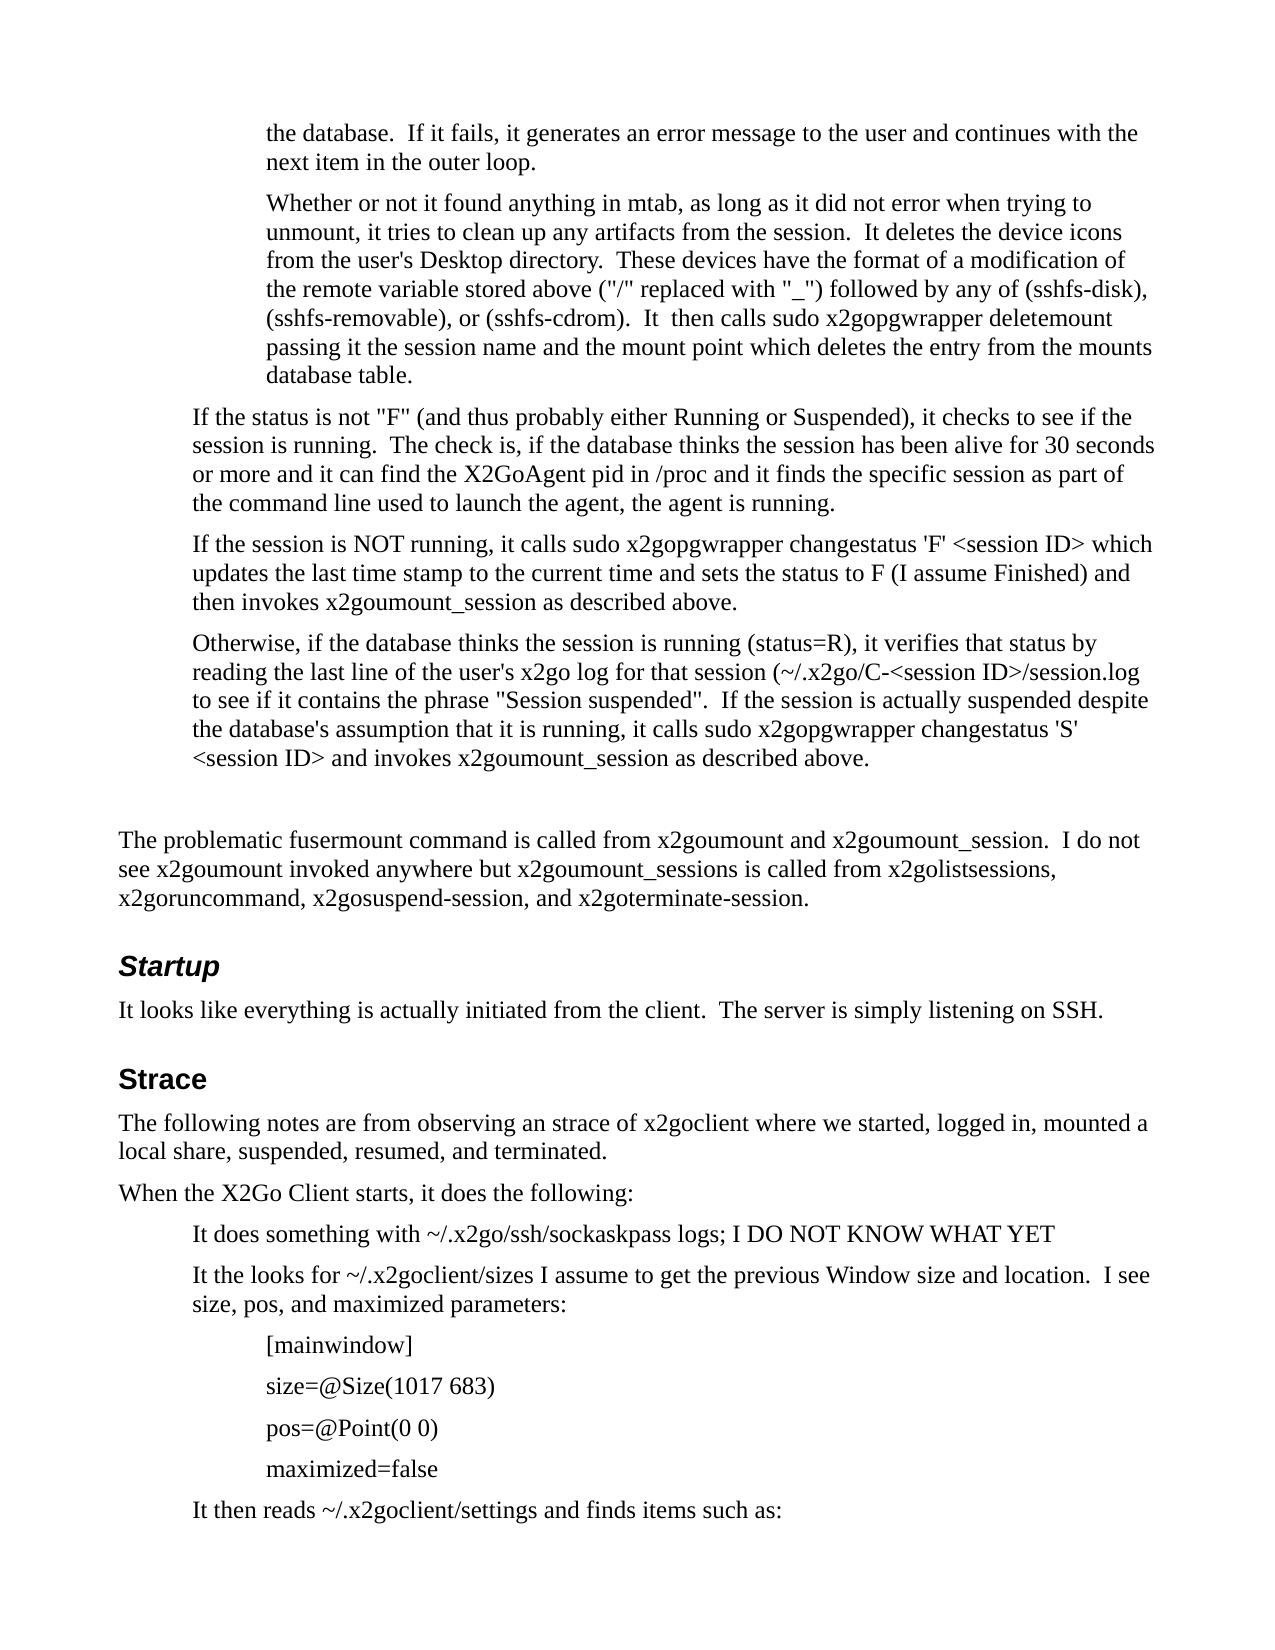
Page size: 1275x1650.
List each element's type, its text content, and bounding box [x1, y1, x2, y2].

text Whether or not it found anything in mtab, as long as it did not error when trying to unmount, it tries to clean up any artifacts from the session. It deletes the device icons from the user's Desktop directory. These devices have the format of a modification of the remote variable stored above ("/" replaced with "_") followed by any of (sshfs-disk), (sshfs-removable), or (sshfs-cdrom). It then calls sudo x2gopgwrapper deletemount passing it the session name and the mount point which deletes the entry from the mounts database table. [266, 188, 1157, 389]
text Otherwise, if the database thinks the session is running (status=R), it verifies that status by reading the last line of the user's x2go log for that session (~/.x2go/C-<session ID>/session.log to see if it contains the phrase "Session suspended". If the session is actually suspended despite the database's assumption that it is running, it calls sudo x2gopgwrapper changestatus 'S' <session ID> and invokes x2goumount_session as described above. [192, 628, 1157, 772]
text If the status is not "F" (and thus probably either Running or Suspended), it checks to see if the session is running. The check is, if the database thinks the session has been alive for 30 seconds or more and it can find the X2GoAgent pid in /proc and it finds the specific session as part of the command line used to launch the agent, the agent is running. [192, 402, 1157, 517]
text It then reads ~/.x2goclient/settings and finds items such as: [192, 1495, 1157, 1524]
text When the X2Go Client starts, it does the following: [118, 1178, 1157, 1206]
text [mainwindow] [266, 1330, 1157, 1359]
text pos=@Point(0 0) [266, 1413, 1157, 1441]
subtitle Strace [118, 1062, 1157, 1095]
subtitle Startup [118, 949, 1157, 983]
text It the looks for ~/.x2goclient/sizes I assume to get the previous Window size and location. I see size, pos, and maximized parameters: [192, 1260, 1157, 1318]
text It does something with ~/.x2go/ssh/sockaskpass logs; I DO NOT KNOW WHAT YET [192, 1219, 1157, 1248]
text The problematic fusermount command is called from x2goumount and x2goumount_session. I do not see x2goumount invoked anywhere but x2goumount_sessions is called from x2golistsessions, x2goruncommand, x2gosuspend-session, and x2goterminate-session. [118, 826, 1157, 912]
text If the session is NOT running, it calls sudo x2gopgwrapper changestatus 'F' <session ID> which updates the last time stamp to the current time and sets the status to F (I assume Finished) and then invokes x2goumount_session as described above. [192, 529, 1157, 616]
text the database. If it fails, it generates an error message to the user and continues with the next item in the outer loop. [266, 118, 1157, 176]
text The following notes are from observing an strace of x2goclient where we started, logged in, mounted a local share, suspended, resumed, and terminated. [118, 1108, 1157, 1165]
text maximized=false [266, 1454, 1157, 1483]
text It looks like everything is actually initiated from the client. The server is simply listening on SSH. [118, 995, 1157, 1024]
text size=@Size(1017 683) [266, 1371, 1157, 1400]
